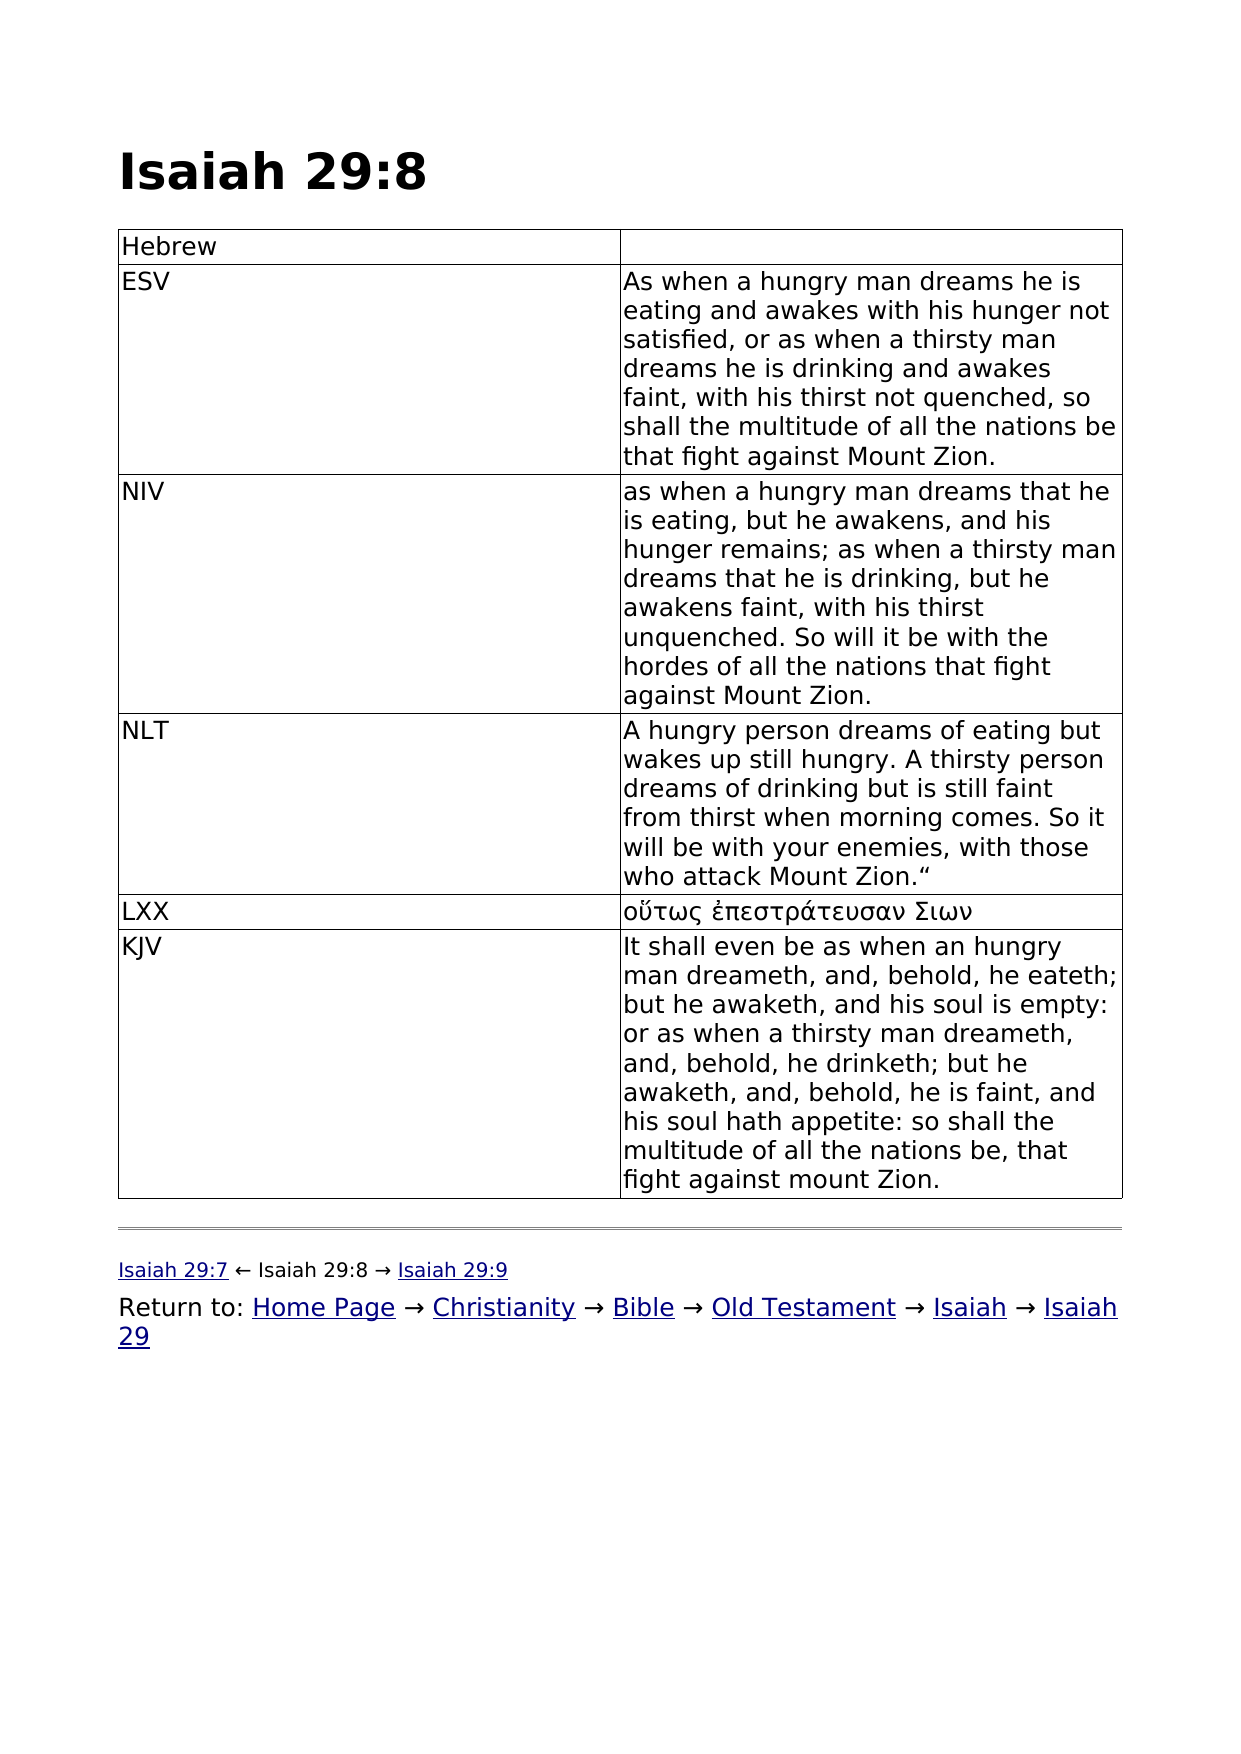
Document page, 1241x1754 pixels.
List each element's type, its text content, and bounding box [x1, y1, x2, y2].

table_cell A hungry person dreams of eating but wakes up still hungry. A thirsty person dreams of drinking but is still faint from thirst when morning comes. So it will be with your enemies, with those who attack Mount Zion.“ [621, 714, 1122, 894]
table_cell As when a hungry man dreams he is eating and awakes with his hunger not satisfied, or as when a thirsty man dreams he is drinking and awakes faint, with his thirst not quenched, so shall the multitude of all the nations be that fight against Mount Zion. [621, 265, 1122, 474]
table_cell as when a hungry man dreams that he is eating, but he awakens, and his hunger remains; as when a thirsty man dreams that he is drinking, but he awakens faint, with his thirst unquenched. So will it be with the hordes of all the nations that fight against Mount Zion. [621, 475, 1122, 713]
table_cell NIV [119, 475, 620, 713]
table_cell ESV [119, 265, 620, 474]
table_cell NLT [119, 714, 620, 894]
table_header [621, 230, 1122, 264]
text Isaiah 29:7 ← Isaiah 29:8 → Isaiah 29:9 [118, 1259, 1122, 1293]
table_cell LXX [119, 895, 620, 929]
text Return to: Home Page → Christianity → Bible → Old Testament → Isaiah → Isaiah 29 [118, 1293, 1122, 1351]
table_cell οὕτως ἐπεστράτευσαν Σιων [621, 895, 1122, 929]
table_cell KJV [119, 930, 620, 1198]
subtitle Isaiah 29:8 [118, 143, 1122, 201]
table_header Hebrew [119, 230, 620, 264]
table_cell It shall even be as when an hungry man dreameth, and, behold, he eateth; but he awaketh, and his soul is empty: or as when a thirsty man dreameth, and, behold, he drinketh; but he awaketh, and, behold, he is faint, and his soul hath appetite: so shall the multitude of all the nations be, that fight against mount Zion. [621, 930, 1122, 1198]
